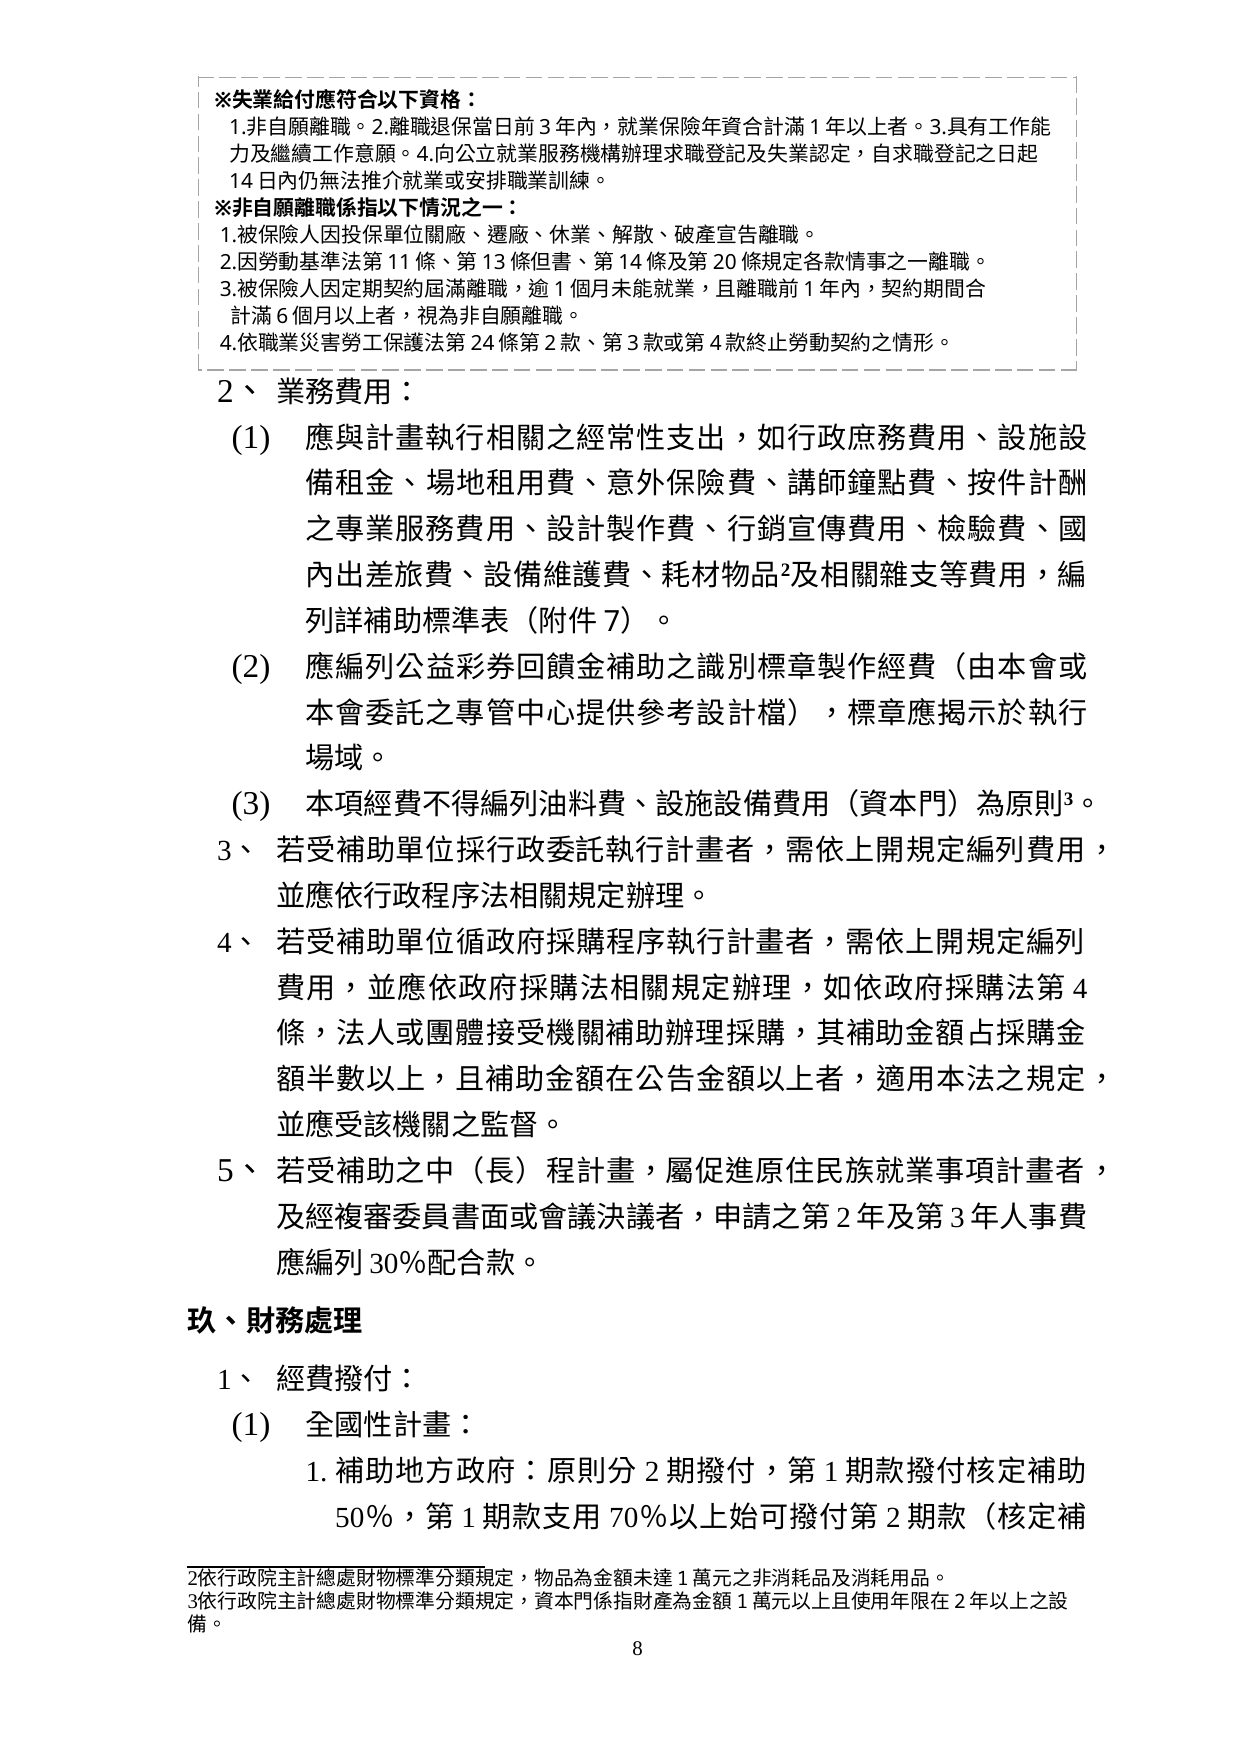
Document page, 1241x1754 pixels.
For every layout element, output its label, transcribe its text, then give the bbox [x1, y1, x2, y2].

list 財務處理 [187, 1295, 1087, 1341]
list 若受補助單位循政府採購程序執行計畫者，需依上開規定編列費用，並應依政府採購法相關規定辦理，如依政府採購法第4條，法人或團體接受機關補助辦理採購，其補助金額占採購金額半數以上，且補助金額在公告金額以上者，適用本法之規定，並應受該機關之監督。 [217, 916, 1087, 1145]
list 補助地方政府：原則分2期撥付，第1期款撥付核定補助50％，第1期款支用70％以上始可撥付第2期款（核定補 [305, 1445, 1087, 1536]
text 計滿6個月以上者，視為非自願離職。 [214, 302, 1061, 329]
list 本項經費不得編列油料費、設施設備費用（資本門）為原則。 [231, 778, 1087, 824]
text ※失業給付應符合以下資格： [214, 85, 1061, 112]
text 1.非自願離職。2.離職退保當日前3年內，就業保險年資合計滿1年以上者。3.具有工作能力及繼續工作意願。4.向公立就業服務機構辦理求職登記及失業認定，自求職登記之日起14日內仍無法推介就業或安排職業訓練。 [229, 112, 1061, 194]
list 若受補助之中（長）程計畫，屬促進原住民族就業事項計畫者，及經複審委員書面或會議決議者，申請之第2年及第3年人事費應編列30％配合款。 [217, 1145, 1087, 1282]
list 依行政院主計總處財物標準分類規定，物品為金額未達1萬元之非消耗品及消耗用品。 [187, 1567, 1087, 1590]
list 若受補助單位採行政委託執行計畫者，需依上開規定編列費用，並應依行政程序法相關規定辦理。 [217, 824, 1087, 916]
list 應與計畫執行相關之經常性支出，如行政庶務費用、設施設備租金、場地租用費、意外保險費、講師鐘點費、按件計酬之專業服務費用、設計製作費、行銷宣傳費用、檢驗費、國內出差旅費、設備維護費、耗材物品及相關雜支等費用，編列詳補助標準表（附件7）。 [231, 411, 1087, 641]
list 應編列公益彩券回饋金補助之識別標章製作經費（由本會或本會委託之專管中心提供參考設計檔），標章應揭示於執行場域。 [231, 641, 1087, 778]
list 業務費用： [217, 366, 1087, 411]
list 經費撥付： [217, 1353, 1087, 1399]
text 4.依職業災害勞工保護法第24條第2款、第3款或第4款終止勞動契約之情形。 [214, 329, 1061, 356]
text 2.因勞動基準法第11條、第13條但書、第14條及第20條規定各款情事之一離職。 [214, 248, 1061, 275]
text 1.被保險人因投保單位關廠、遷廠、休業、解散、破產宣告離職。 [214, 221, 1061, 248]
text ※非自願離職係指以下情況之一： [214, 194, 1061, 221]
list 全國性計畫： [231, 1399, 1087, 1445]
text 3.被保險人因定期契約屆滿離職，逾1個月未能就業，且離職前1年內，契約期間合 [214, 275, 1061, 302]
list 依行政院主計總處財物標準分類規定，資本門係指財產為金額1萬元以上且使用年限在2年以上之設備。 [187, 1590, 1087, 1636]
